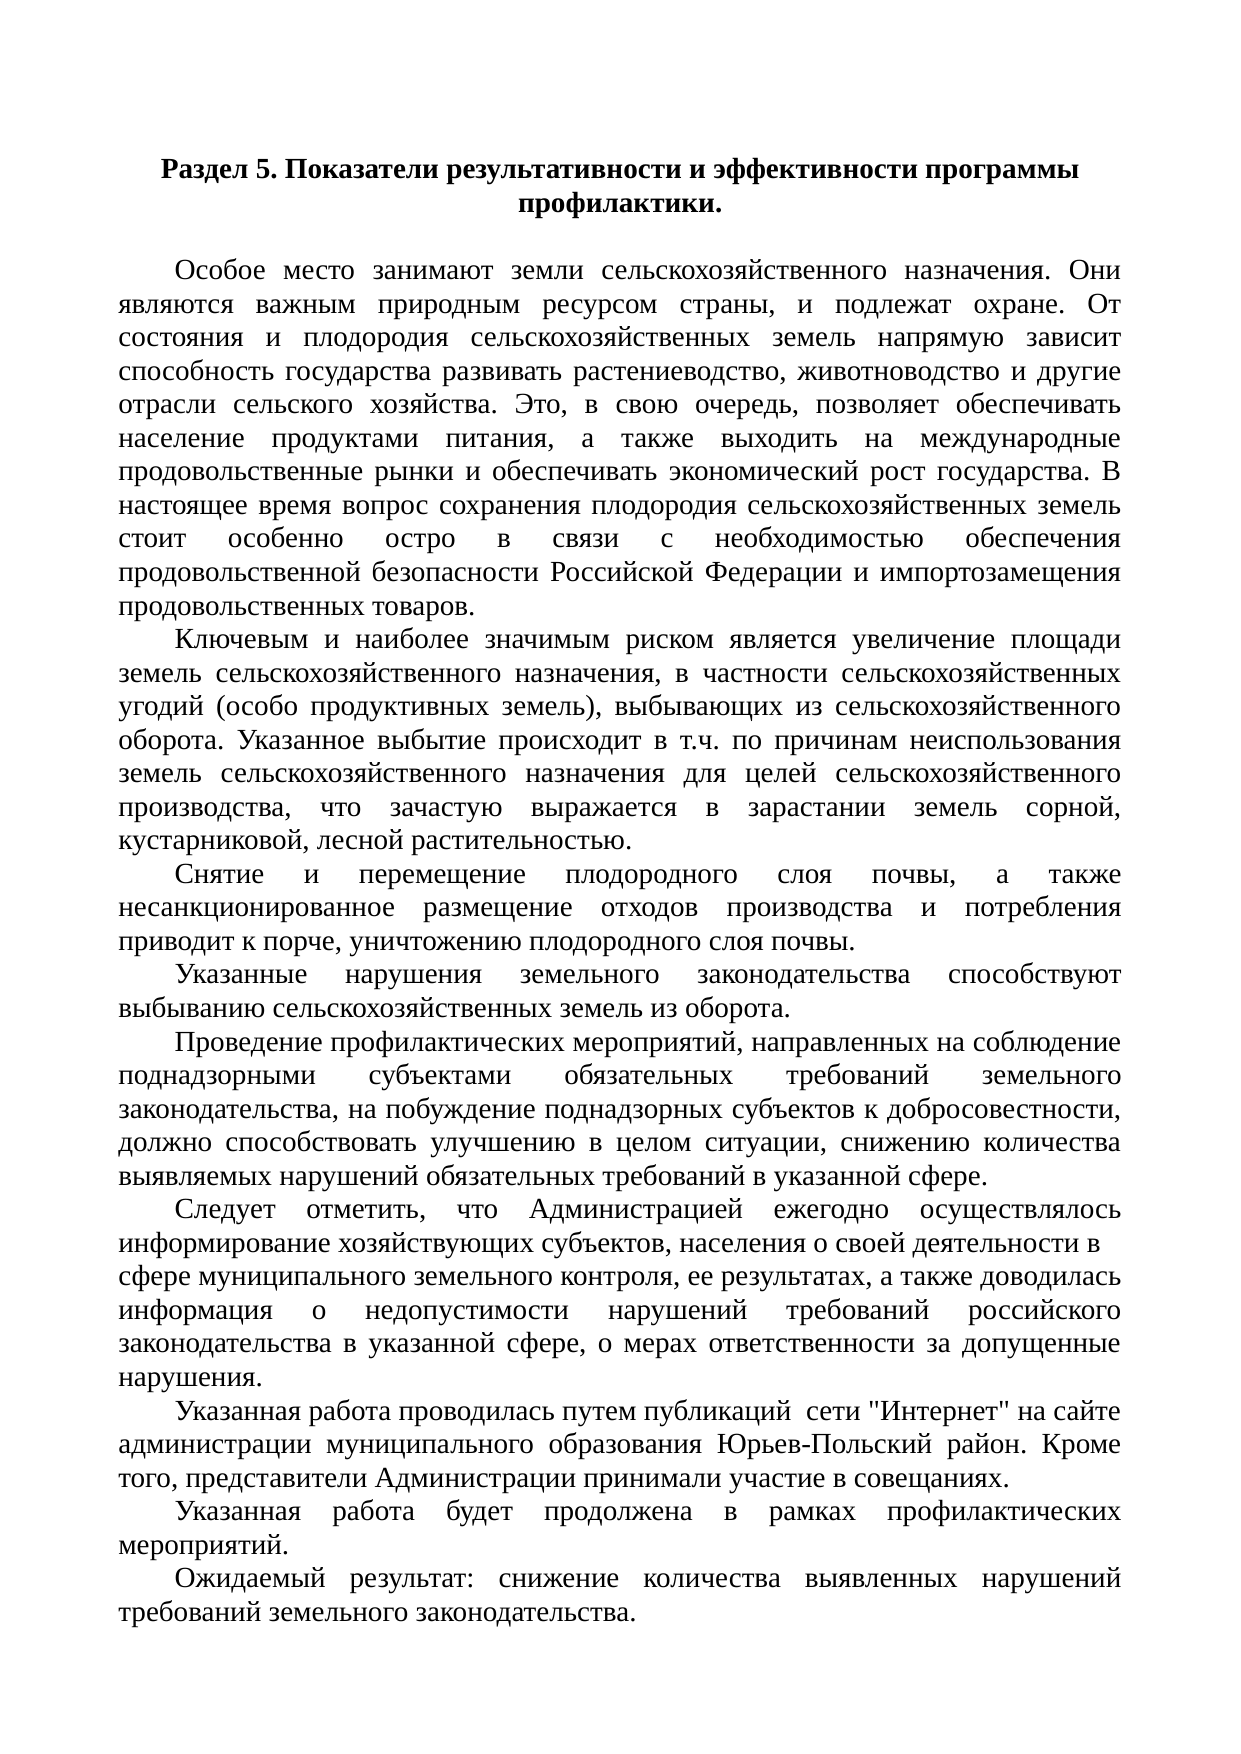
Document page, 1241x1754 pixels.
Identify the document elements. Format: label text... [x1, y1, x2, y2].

text Указанная работа будет продолжена в рамках профилактических мероприятий. [118, 1493, 1122, 1560]
text Проведение профилактических мероприятий, направленных на соблюдение поднадзорными субъектами обязательных требований земельного законодательства, на побуждение поднадзорных субъектов к добросовестности, должно способствовать улучшению в целом ситуации, снижению количества выявляемых нарушений обязательных требований в указанной сфере. [118, 1024, 1122, 1191]
text Ожидаемый результат: снижение количества выявленных нарушений требований земельного законодательства. [118, 1560, 1122, 1627]
text сфере муниципального земельного контроля, ее результатах, а также доводилась информация о недопустимости нарушений требований российского законодательства в указанной сфере, о мерах ответственности за допущенные нарушения. [118, 1258, 1122, 1393]
text Следует отметить, что Администрацией ежегодно осуществлялось информирование хозяйствующих субъектов, населения о своей деятельности в [118, 1191, 1122, 1258]
text Раздел 5. Показатели результативности и эффективности программы профилактики. [118, 152, 1122, 219]
text Снятие и перемещение плодородного слоя почвы, а также несанкционированное размещение отходов производства и потребления приводит к порче, уничтожению плодородного слоя почвы. [118, 856, 1122, 957]
text Особое место занимают земли сельскохозяйственного назначения. Они являются важным природным ресурсом страны, и подлежат охране. От состояния и плодородия сельскохозяйственных земель напрямую зависит способность государства развивать растениеводство, животноводство и другие отрасли сельского хозяйства. Это, в свою очередь, позволяет обеспечивать население продуктами питания, а также выходить на международные продовольственные рынки и обеспечивать экономический рост государства. В настоящее время вопрос сохранения плодородия сельскохозяйственных земель стоит особенно остро в связи с необходимостью обеспечения продовольственной безопасности Российской Федерации и импортозамещения продовольственных товаров. [118, 252, 1122, 621]
text Ключевым и наиболее значимым риском является увеличение площади земель сельскохозяйственного назначения, в частности сельскохозяйственных угодий (особо продуктивных земель), выбывающих из сельскохозяйственного оборота. Указанное выбытие происходит в т.ч. по причинам неиспользования земель сельскохозяйственного назначения для целей сельскохозяйственного производства, что зачастую выражается в зарастании земель сорной, кустарниковой, лесной растительностью. [118, 621, 1122, 856]
text Указанные нарушения земельного законодательства способствуют выбыванию сельскохозяйственных земель из оборота. [118, 957, 1122, 1024]
text Указанная работа проводилась путем публикаций сети "Интернет" на сайте администрации муниципального образования Юрьев-Польский район. Кроме того, представители Администрации принимали участие в совещаниях. [118, 1393, 1122, 1493]
